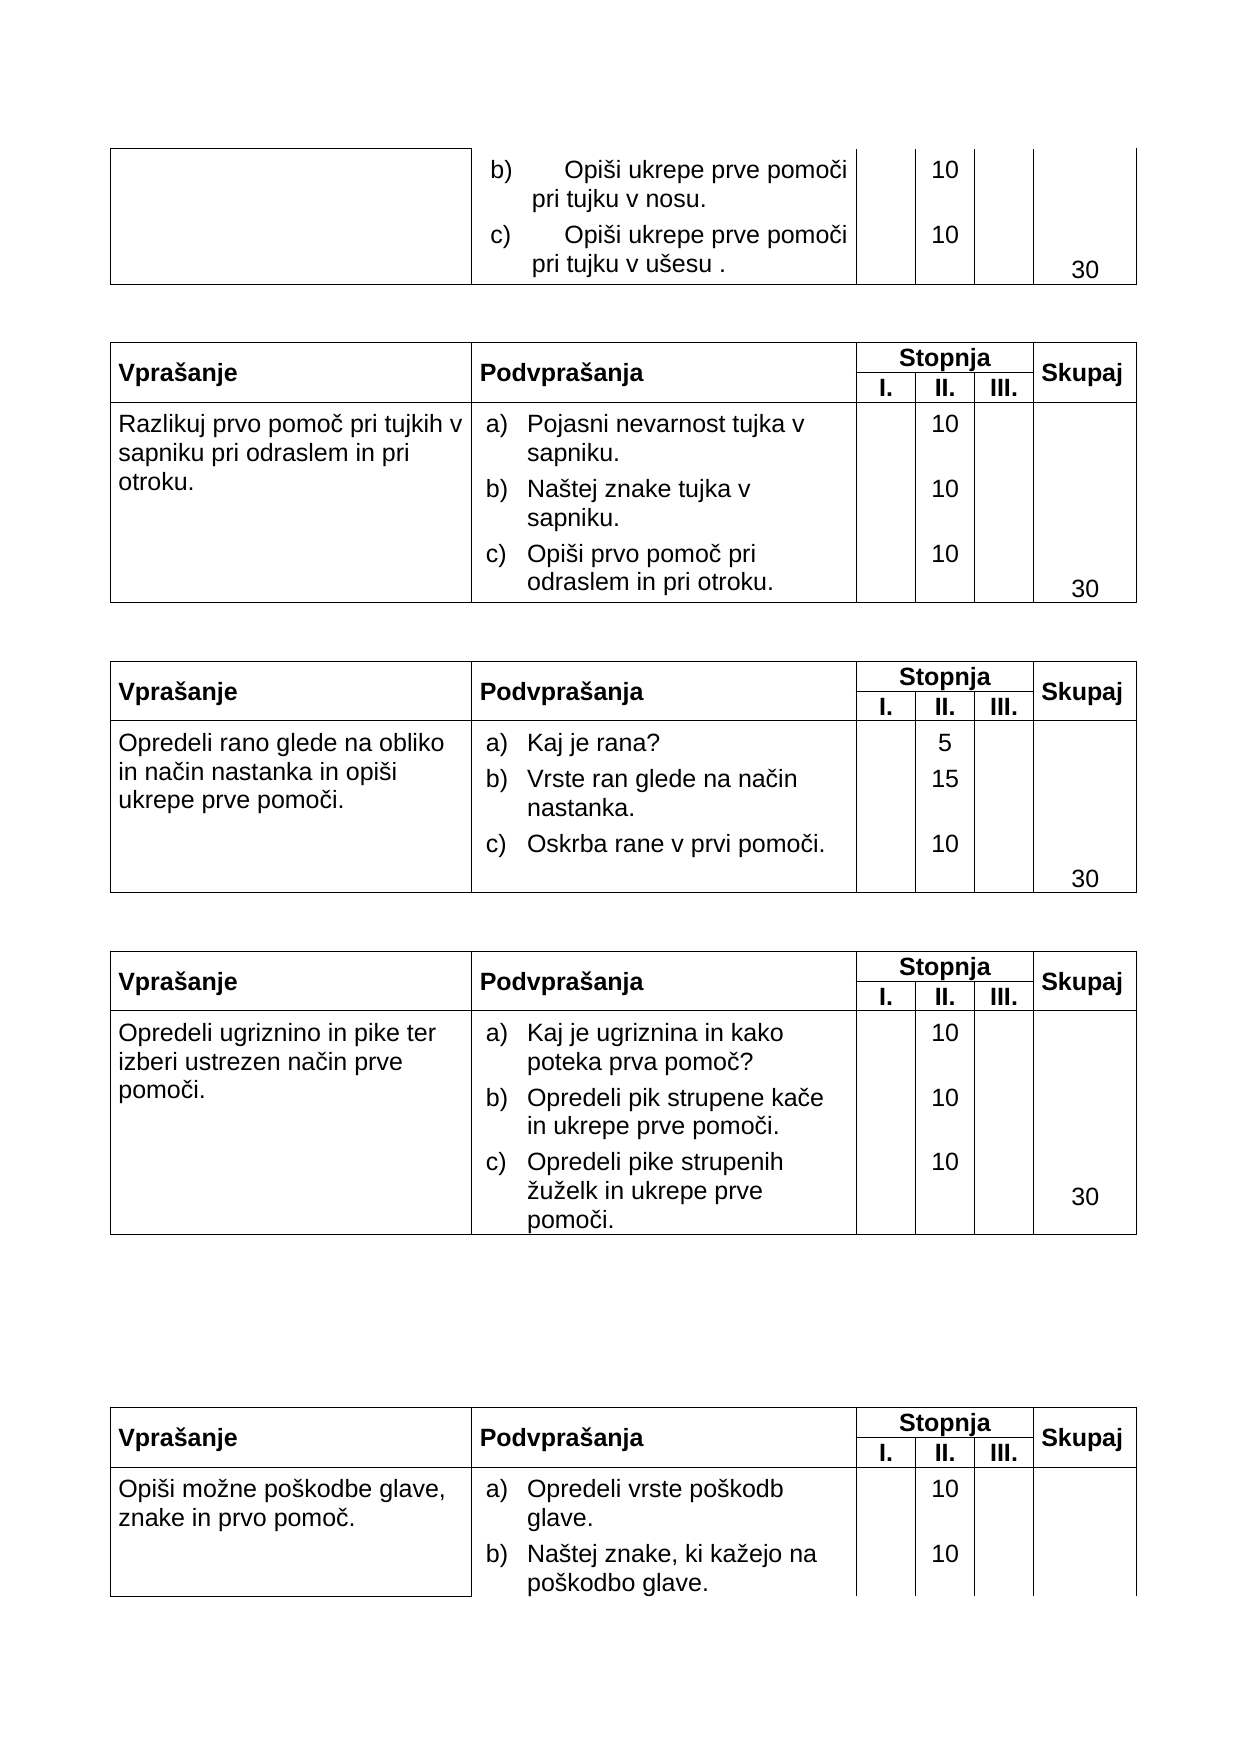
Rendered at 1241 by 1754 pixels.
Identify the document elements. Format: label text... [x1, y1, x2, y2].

table_cell 30 [1034, 821, 1136, 892]
table_cell II. [916, 692, 974, 720]
table_cell 10 [916, 821, 974, 892]
table_cell [975, 756, 1033, 821]
table_cell [857, 213, 915, 283]
table_cell [975, 466, 1033, 531]
table_header Vprašanje [111, 1408, 471, 1467]
table_cell Opiši možne poškodbe glave, znake in prvo pomoč. [111, 1468, 471, 1596]
table_header Podvprašanja [472, 952, 856, 1010]
table_cell II. [916, 1438, 974, 1467]
table_cell Naštej znake, ki kažejo na poškodbo glave. [472, 1531, 856, 1596]
table_cell 10 [916, 1140, 974, 1233]
table_cell 30 [1034, 1140, 1136, 1233]
table_cell I. [857, 982, 915, 1010]
table_cell [857, 148, 915, 212]
table_cell 30 [1034, 531, 1136, 602]
table_cell [857, 466, 915, 531]
table_cell Razlikuj prvo pomoč pri tujkih v sapniku pri odraslem in pri otroku. [111, 403, 471, 602]
table_cell 30 [1034, 213, 1136, 283]
table_cell II. [916, 982, 974, 1010]
table_cell 10 [916, 1075, 974, 1140]
table_cell 10 [916, 1468, 974, 1531]
table_cell Kaj je ugriznina in kako poteka prva pomoč? [472, 1011, 856, 1075]
table_cell [111, 149, 471, 283]
table_cell Oskrba rane v prvi pomoči. [472, 821, 856, 892]
table_cell [975, 1140, 1033, 1233]
table_cell Opredeli rano glede na obliko in način nastanka in opiši ukrepe prve pomoči. [111, 721, 471, 892]
table_header Vprašanje [111, 952, 471, 1010]
table_cell [975, 213, 1033, 283]
table_cell [1034, 1011, 1136, 1075]
table_header Podvprašanja [472, 343, 856, 402]
table_cell [975, 1011, 1033, 1075]
table_cell I. [857, 692, 915, 720]
table_header Stopnja [857, 952, 1033, 981]
table_cell 10 [916, 531, 974, 602]
table_cell 10 [916, 1531, 974, 1596]
table_cell III. [975, 982, 1033, 1010]
table_cell [1034, 756, 1136, 821]
table_cell Opiši prvo pomoč pri odraslem in pri otroku. [472, 531, 856, 602]
table_cell [1034, 1531, 1136, 1596]
table_header Vprašanje [111, 662, 471, 720]
table_cell Kaj je rana? [472, 721, 856, 756]
table_cell [1034, 1468, 1136, 1531]
table_cell Vrste ran glede na način nastanka. [472, 756, 856, 821]
table_cell [1034, 721, 1136, 756]
table_cell I. [857, 373, 915, 402]
table_cell III. [975, 373, 1033, 402]
table_cell [975, 531, 1033, 602]
table_cell [857, 1011, 915, 1075]
table_cell 10 [916, 213, 974, 283]
table_cell 10 [916, 1011, 974, 1075]
table_cell [975, 1075, 1033, 1140]
table_cell [857, 1468, 915, 1531]
table_cell III. [975, 1438, 1033, 1467]
table_cell Naštej znake tujka v sapniku. [472, 466, 856, 531]
table_cell 10 [916, 403, 974, 466]
table_cell [975, 1468, 1033, 1531]
table_cell 10 [916, 148, 974, 212]
table_header Skupaj [1034, 952, 1136, 1010]
table_cell II. [916, 373, 974, 402]
table_header Vprašanje [111, 343, 471, 402]
table_cell Pojasni nevarnost tujka v sapniku. [472, 403, 856, 466]
table_header Stopnja [857, 662, 1033, 691]
table_header Stopnja [857, 343, 1033, 372]
table_cell [975, 403, 1033, 466]
table_cell I. [857, 1438, 915, 1467]
table_cell [1034, 403, 1136, 466]
table_cell Opredeli pike strupenih žuželk in ukrepe prve pomoči. [472, 1140, 856, 1233]
table_cell [1034, 148, 1136, 212]
table_cell [1034, 466, 1136, 531]
table_cell 10 [916, 466, 974, 531]
table_cell [857, 821, 915, 892]
table_cell [857, 721, 915, 756]
table_header Skupaj [1034, 1408, 1136, 1467]
table_cell [1034, 1075, 1136, 1140]
table_cell Opiši ukrepe prve pomoči pri tujku v nosu. [472, 148, 856, 212]
table_cell [857, 1075, 915, 1140]
table_cell Opredeli ugriznino in pike ter izberi ustrezen način prve pomoči. [111, 1011, 471, 1233]
table_cell 15 [916, 756, 974, 821]
table_cell Opiši ukrepe prve pomoči pri tujku v ušesu . [472, 213, 856, 283]
table_cell III. [975, 692, 1033, 720]
table_header Podvprašanja [472, 1408, 856, 1467]
table_cell [975, 1531, 1033, 1596]
table_cell Opredeli vrste poškodb glave. [472, 1468, 856, 1531]
table_header Stopnja [857, 1408, 1033, 1437]
table_cell Opredeli pik strupene kače in ukrepe prve pomoči. [472, 1075, 856, 1140]
table_cell [857, 1140, 915, 1233]
table_cell [857, 531, 915, 602]
table_header Skupaj [1034, 343, 1136, 402]
table_cell [975, 148, 1033, 212]
table_cell [975, 821, 1033, 892]
table_cell [857, 756, 915, 821]
table_cell [857, 1531, 915, 1596]
table_header Podvprašanja [472, 662, 856, 720]
table_header Skupaj [1034, 662, 1136, 720]
table_cell [975, 721, 1033, 756]
table_cell 5 [916, 721, 974, 756]
table_cell [857, 403, 915, 466]
